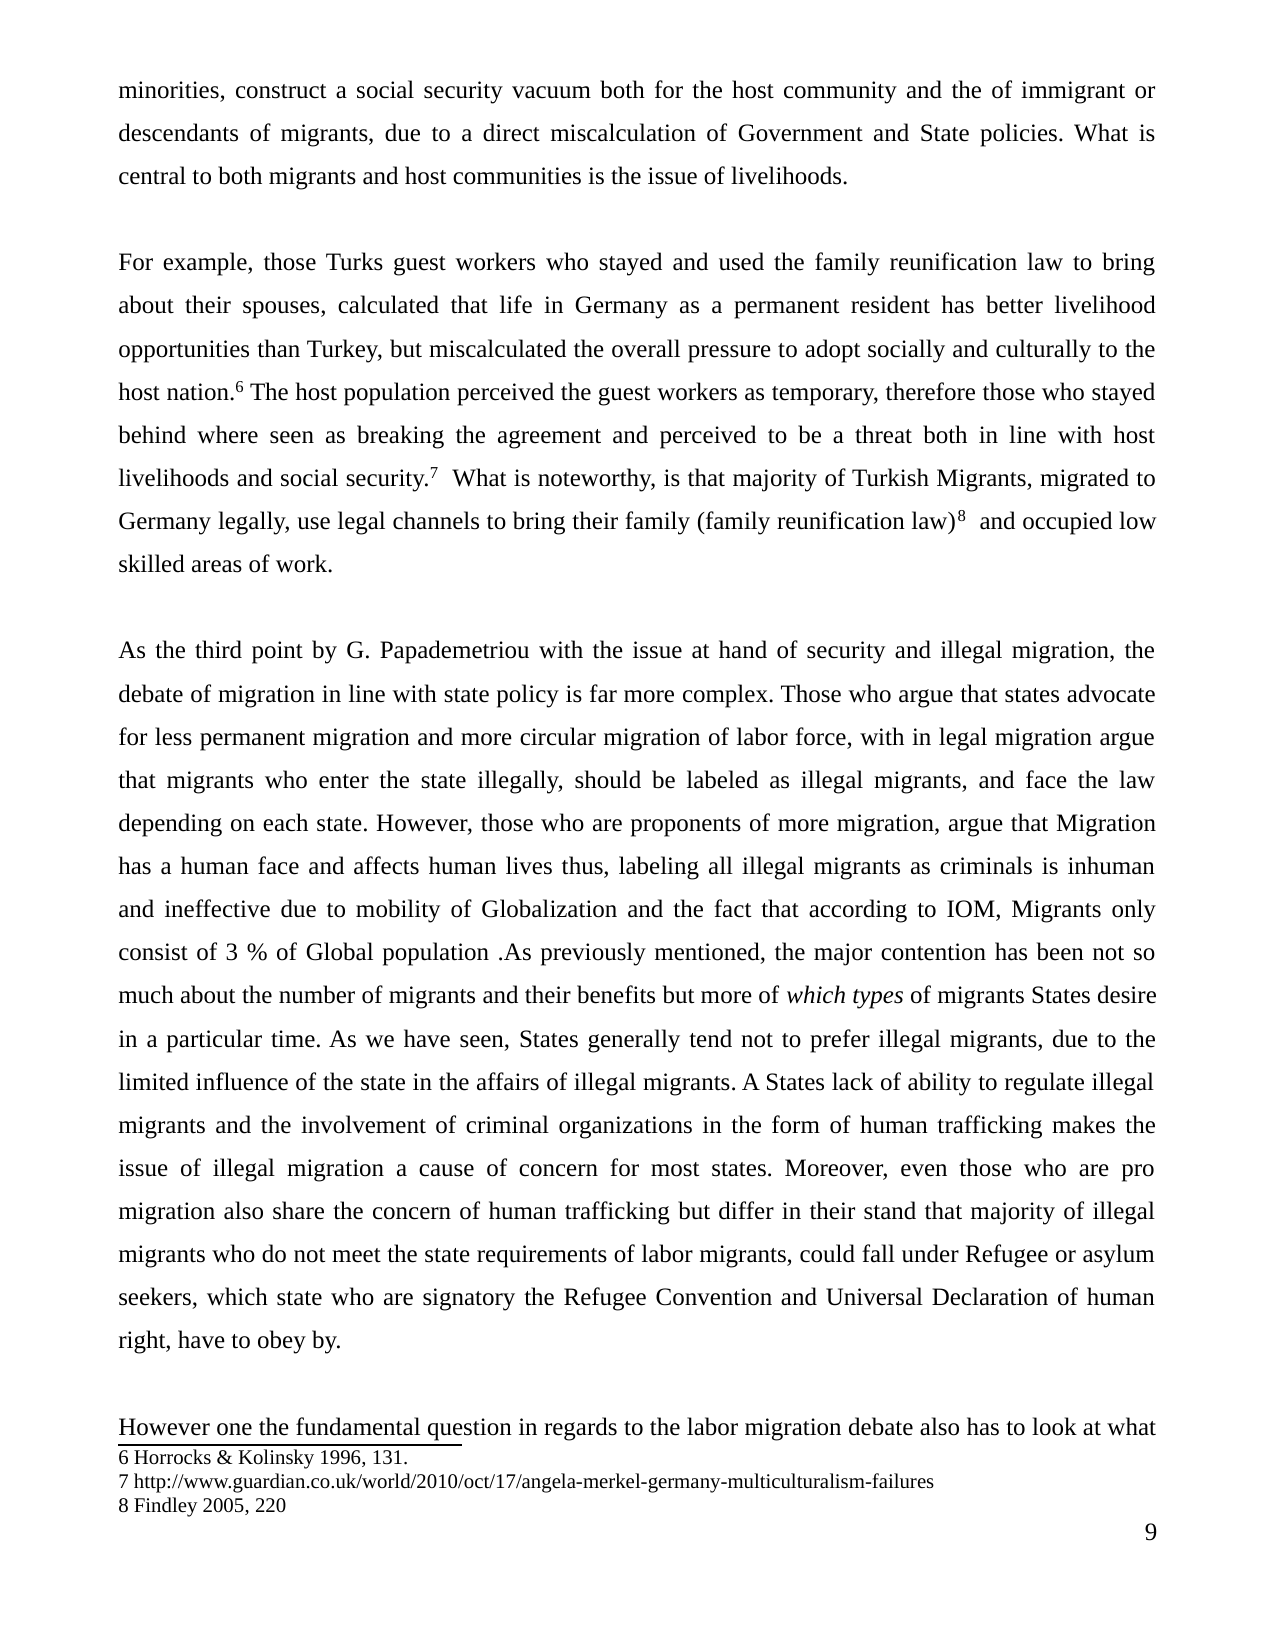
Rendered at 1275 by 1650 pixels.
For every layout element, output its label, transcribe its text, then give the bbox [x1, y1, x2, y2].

text http://www.guardian.co.uk/world/2010/oct/17/angela-merkel-germany-multiculturalism-failures [118, 1469, 1157, 1493]
text Horrocks & Kolinsky 1996, 131. [118, 1445, 1157, 1469]
text Findley 2005, 220 [118, 1493, 1157, 1517]
text As the third point by G. Papademetriou with the issue at hand of security and illegal migration, the debate of migration in line with state policy is far more complex. Those who argue that states advocate for less permanent migration and more circular migration of labor force, with in legal migration argue that migrants who enter the state illegally, should be labeled as illegal migrants, and face the law depending on each state. However, those who are proponents of more migration, argue that Migration has a human face and affects human lives thus, labeling all illegal migrants as criminals is inhuman and ineffective due to mobility of Globalization and the fact that according to IOM, Migrants only consist of 3 % of Global population .As previously mentioned, the major contention has been not so much about the number of migrants and their benefits but more of which types of migrants States desire in a particular time. As we have seen, States generally tend not to prefer illegal migrants, due to the limited influence of the state in the affairs of illegal migrants. A States lack of ability to regulate illegal migrants and the involvement of criminal organizations in the form of human trafficking makes the issue of illegal migration a cause of concern for most states. Moreover, even those who are pro migration also share the concern of human trafficking but differ in their stand that majority of illegal migrants who do not meet the state requirements of labor migrants, could fall under Refugee or asylum seekers, which state who are signatory the Refugee Convention and Universal Declaration of human right, have to obey by. [118, 636, 1157, 1354]
text However one the fundamental question in regards to the labor migration debate also has to look at what [118, 1412, 1157, 1441]
text For example, those Turks guest workers who stayed and used the family reunification law to bring about their spouses, calculated that life in Germany as a permanent resident has better livelihood opportunities than Turkey, but miscalculated the overall pressure to adopt socially and culturally to the host nation. The host population perceived the guest workers as temporary, therefore those who stayed behind where seen as breaking the agreement and perceived to be a threat both in line with host livelihoods and social security. What is noteworthy, is that majority of Turkish Migrants, migrated to Germany legally, use legal channels to bring their family (family reunification law) and occupied low skilled areas of work. [118, 247, 1157, 578]
text minorities, construct a social security vacuum both for the host community and the of immigrant or descendants of migrants, due to a direct miscalculation of Government and State policies. What is central to both migrants and host communities is the issue of livelihoods. [118, 75, 1157, 190]
